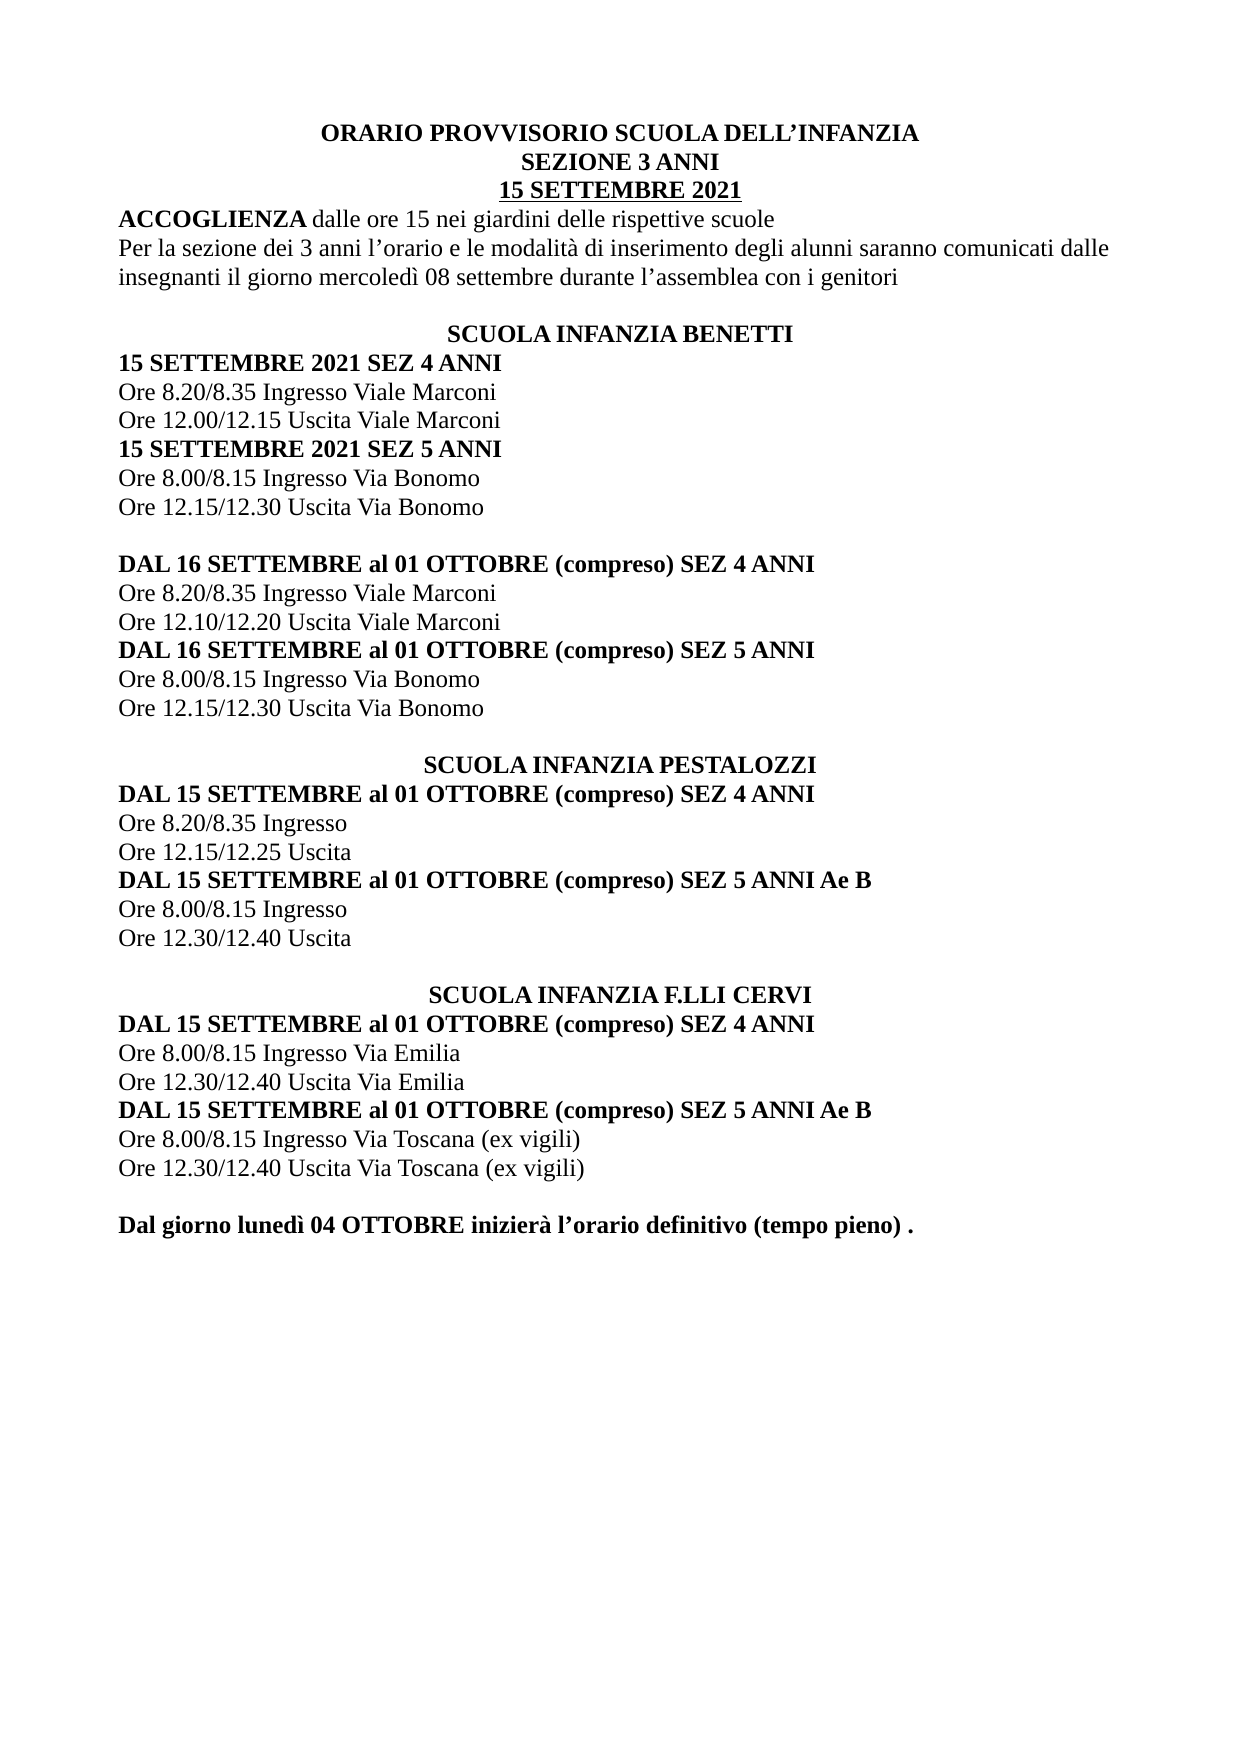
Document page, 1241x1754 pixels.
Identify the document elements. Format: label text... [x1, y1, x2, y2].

text DAL 15 SETTEMBRE al 01 OTTOBRE (compreso) SEZ 4 ANNI [118, 1009, 1122, 1038]
text SCUOLA INFANZIA BENETTI [118, 319, 1122, 348]
text Ore 12.30/12.40 Uscita Via Toscana (ex vigili) [118, 1153, 1122, 1182]
text DAL 16 SETTEMBRE al 01 OTTOBRE (compreso) SEZ 5 ANNI [118, 636, 1122, 664]
text Ore 8.20/8.35 Ingresso Viale Marconi [118, 377, 1122, 406]
text DAL 15 SETTEMBRE al 01 OTTOBRE (compreso) SEZ 5 ANNI Ae B [118, 1096, 1122, 1124]
text Ore 8.00/8.15 Ingresso Via Bonomo [118, 664, 1122, 693]
text SEZIONE 3 ANNI [118, 147, 1122, 176]
text Ore 8.00/8.15 Ingresso [118, 894, 1122, 923]
text 15 SETTEMBRE 2021 [118, 176, 1122, 204]
text Ore 8.00/8.15 Ingresso Via Emilia [118, 1038, 1122, 1067]
text Per la sezione dei 3 anni l’orario e le modalità di inserimento degli alunni saranno comunicati dalle insegnanti il giorno mercoledì 08 settembre durante l’assemblea con i genitori [118, 233, 1122, 291]
text Ore 12.15/12.30 Uscita Via Bonomo [118, 492, 1122, 521]
text SCUOLA INFANZIA F.LLI CERVI [118, 981, 1122, 1009]
text Ore 8.00/8.15 Ingresso Via Toscana (ex vigili) [118, 1124, 1122, 1153]
text Ore 8.20/8.35 Ingresso [118, 808, 1122, 837]
text 15 SETTEMBRE 2021 SEZ 5 ANNI [118, 434, 1122, 463]
text Dal giorno lunedì 04 OTTOBRE inizierà l’orario definitivo (tempo pieno) . [118, 1211, 1122, 1239]
text 15 SETTEMBRE 2021 SEZ 4 ANNI [118, 348, 1122, 377]
text Ore 8.00/8.15 Ingresso Via Bonomo [118, 463, 1122, 492]
text Ore 12.15/12.30 Uscita Via Bonomo [118, 693, 1122, 722]
text Ore 12.15/12.25 Uscita [118, 837, 1122, 866]
text Ore 12.30/12.40 Uscita Via Emilia [118, 1067, 1122, 1096]
text DAL 16 SETTEMBRE al 01 OTTOBRE (compreso) SEZ 4 ANNI [118, 549, 1122, 578]
text ACCOGLIENZA dalle ore 15 nei giardini delle rispettive scuole [118, 204, 1122, 233]
text Ore 12.00/12.15 Uscita Viale Marconi [118, 406, 1122, 434]
text DAL 15 SETTEMBRE al 01 OTTOBRE (compreso) SEZ 4 ANNI [118, 779, 1122, 808]
text ORARIO PROVVISORIO SCUOLA DELL’INFANZIA [118, 118, 1122, 147]
text Ore 8.20/8.35 Ingresso Viale Marconi [118, 578, 1122, 607]
text Ore 12.10/12.20 Uscita Viale Marconi [118, 607, 1122, 636]
text Ore 12.30/12.40 Uscita [118, 923, 1122, 952]
text DAL 15 SETTEMBRE al 01 OTTOBRE (compreso) SEZ 5 ANNI Ae B [118, 866, 1122, 894]
text SCUOLA INFANZIA PESTALOZZI [118, 751, 1122, 779]
